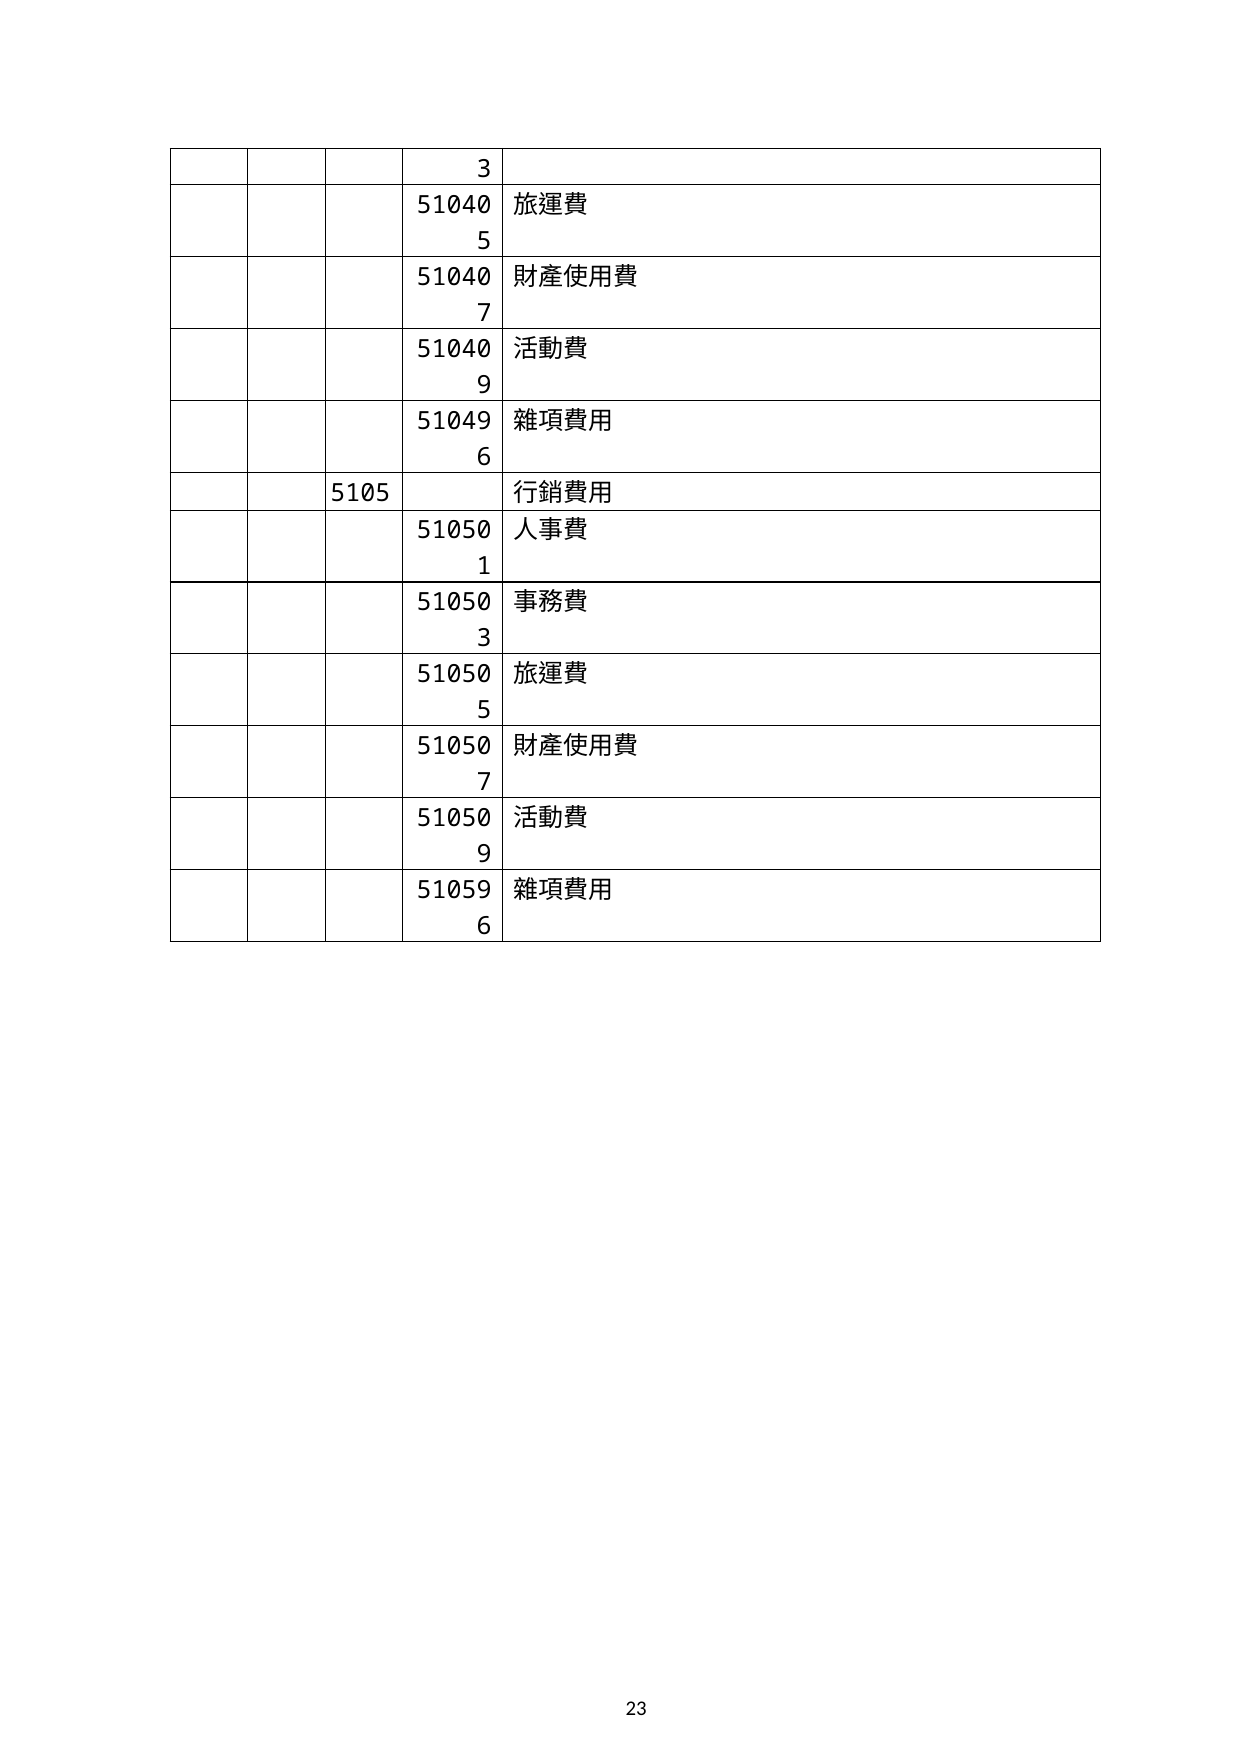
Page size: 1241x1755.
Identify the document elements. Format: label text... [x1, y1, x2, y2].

table_cell [326, 726, 402, 797]
table_cell [171, 726, 247, 797]
table_cell 3 [403, 149, 502, 184]
table_cell [326, 583, 402, 653]
table_cell 510409 [403, 329, 502, 400]
table_cell [326, 870, 402, 941]
table_cell [326, 149, 402, 184]
table_cell 活動費 [503, 798, 1100, 869]
table_cell [171, 654, 247, 725]
table_cell [248, 185, 325, 256]
table_cell [171, 870, 247, 941]
table_cell [326, 257, 402, 328]
table_cell [248, 149, 325, 184]
table_cell [171, 583, 247, 653]
table_cell [503, 149, 1100, 184]
table_cell 事務費 [503, 583, 1100, 653]
table_cell [326, 798, 402, 869]
table_cell 510509 [403, 798, 502, 869]
table_cell 財產使用費 [503, 726, 1100, 797]
table_cell [248, 329, 325, 400]
table_cell [326, 185, 402, 256]
table_cell [403, 473, 502, 509]
table_cell 510405 [403, 185, 502, 256]
table_cell 活動費 [503, 329, 1100, 400]
table_cell 510596 [403, 870, 502, 941]
table_cell [171, 511, 247, 581]
table_cell [326, 654, 402, 725]
table_cell 510505 [403, 654, 502, 725]
table_cell 旅運費 [503, 185, 1100, 256]
table_cell 雜項費用 [503, 401, 1100, 472]
table_cell [171, 401, 247, 472]
table_cell 5105 [326, 473, 402, 509]
table_cell [248, 798, 325, 869]
table_cell [248, 726, 325, 797]
table_cell [171, 798, 247, 869]
table_cell 510503 [403, 583, 502, 653]
table_cell 雜項費用 [503, 870, 1100, 941]
table_cell 510407 [403, 257, 502, 328]
table_cell [171, 329, 247, 400]
table_cell 510496 [403, 401, 502, 472]
table_cell 人事費 [503, 511, 1100, 581]
table_cell [326, 511, 402, 581]
table_cell [248, 583, 325, 653]
table_cell [326, 329, 402, 400]
table_cell [248, 473, 325, 509]
table_cell [171, 257, 247, 328]
table_cell [326, 401, 402, 472]
table_cell 510507 [403, 726, 502, 797]
table_cell [171, 473, 247, 509]
table_cell [248, 870, 325, 941]
table_cell [171, 149, 247, 184]
table_cell 旅運費 [503, 654, 1100, 725]
table_cell 行銷費用 [503, 473, 1100, 509]
table_cell [248, 401, 325, 472]
table_cell 財產使用費 [503, 257, 1100, 328]
table_cell [248, 654, 325, 725]
table_cell [171, 185, 247, 256]
table_cell [248, 511, 325, 581]
table_cell 510501 [403, 511, 502, 581]
table_cell [248, 257, 325, 328]
